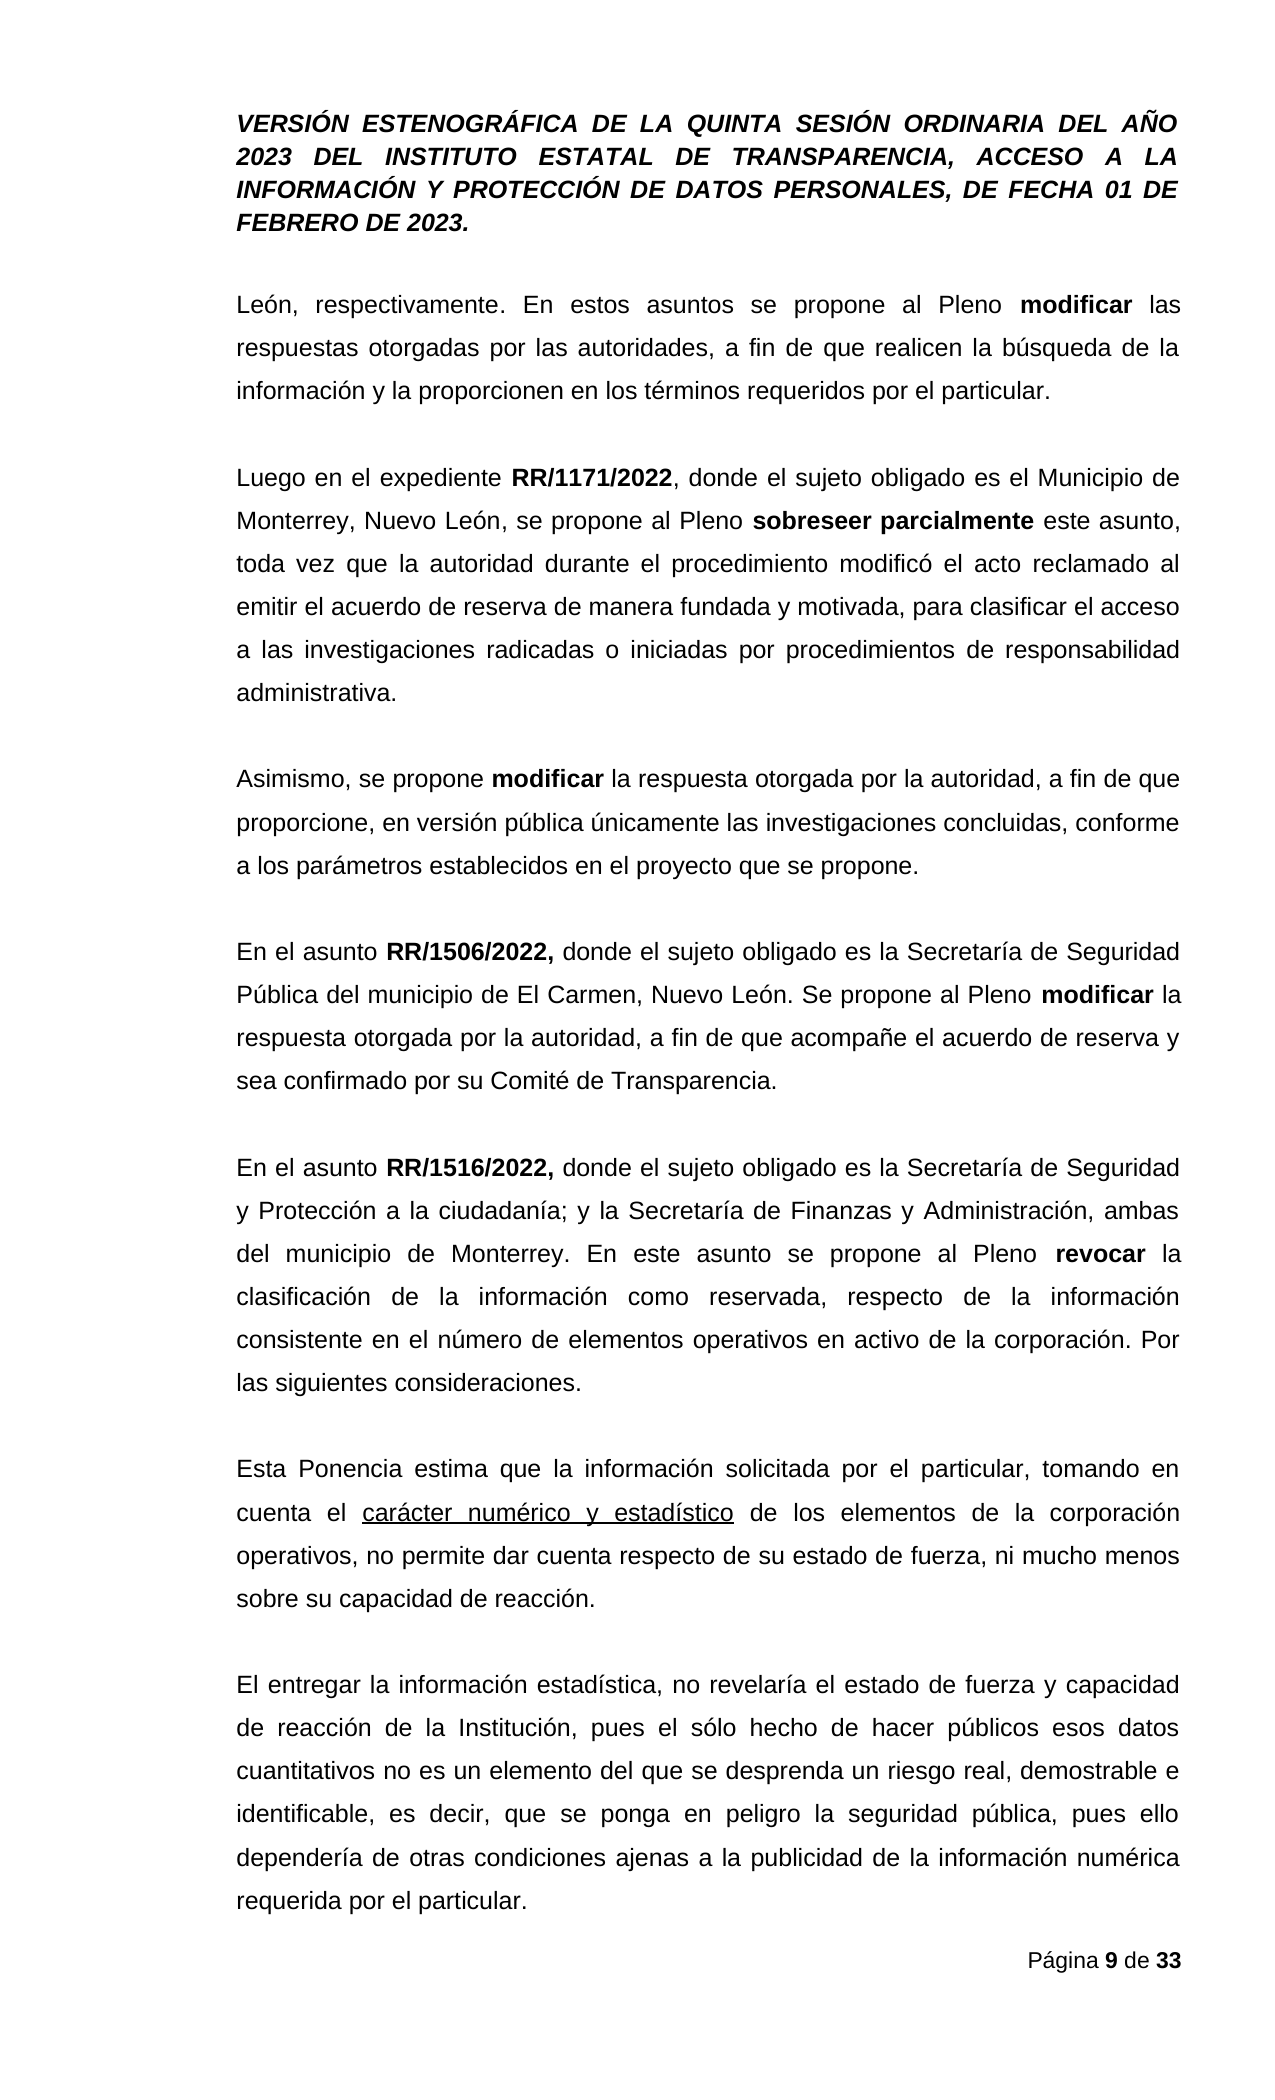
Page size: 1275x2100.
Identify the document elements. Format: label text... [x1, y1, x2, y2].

text Esta Ponencia estima que la información solicitada por el particular, tomando en cuenta el carácter numérico y estadístico de los elementos de la corporación operativos, no permite dar cuenta respecto de su estado de fuerza, ni mucho menos sobre su capacidad de reacción. [236, 1454, 1181, 1613]
text En el asunto RR/1506/2022, donde el sujeto obligado es la Secretaría de Seguridad Pública del municipio de El Carmen, Nuevo León. Se propone al Pleno modificar la respuesta otorgada por la autoridad, a fin de que acompañe el acuerdo de reserva y sea confirmado por su Comité de Transparencia. [236, 937, 1181, 1095]
text Asimismo, se propone modificar la respuesta otorgada por la autoridad, a fin de que proporcione, en versión pública únicamente las investigaciones concluidas, conforme a los parámetros establecidos en el proyecto que se propone. [236, 764, 1181, 879]
text En el asunto RR/1516/2022, donde el sujeto obligado es la Secretaría de Seguridad y Protección a la ciudadanía; y la Secretaría de Finanzas y Administración, ambas del municipio de Monterrey. En este asunto se propone al Pleno revocar la clasificación de la información como reservada, respecto de la información consistente en el número de elementos operativos en activo de la corporación. Por las siguientes consideraciones. [236, 1153, 1181, 1397]
text León, respectivamente. En estos asuntos se propone al Pleno modificar las respuestas otorgadas por las autoridades, a fin de que realicen la búsqueda de la información y la proporcionen en los términos requeridos por el particular. [236, 290, 1181, 405]
text Luego en el expediente RR/1171/2022, donde el sujeto obligado es el Municipio de Monterrey, Nuevo León, se propone al Pleno sobreseer parcialmente este asunto, toda vez que la autoridad durante el procedimiento modificó el acto reclamado al emitir el acuerdo de reserva de manera fundada y motivada, para clasificar el acceso a las investigaciones radicadas o iniciadas por procedimientos de responsabilidad administrativa. [236, 463, 1181, 707]
text El entregar la información estadística, no revelaría el estado de fuerza y capacidad de reacción de la Institución, pues el sólo hecho de hacer públicos esos datos cuantitativos no es un elemento del que se desprenda un riesgo real, demostrable e identificable, es decir, que se ponga en peligro la seguridad pública, pues ello dependería de otras condiciones ajenas a la publicidad de la información numérica requerida por el particular. [236, 1670, 1181, 1914]
